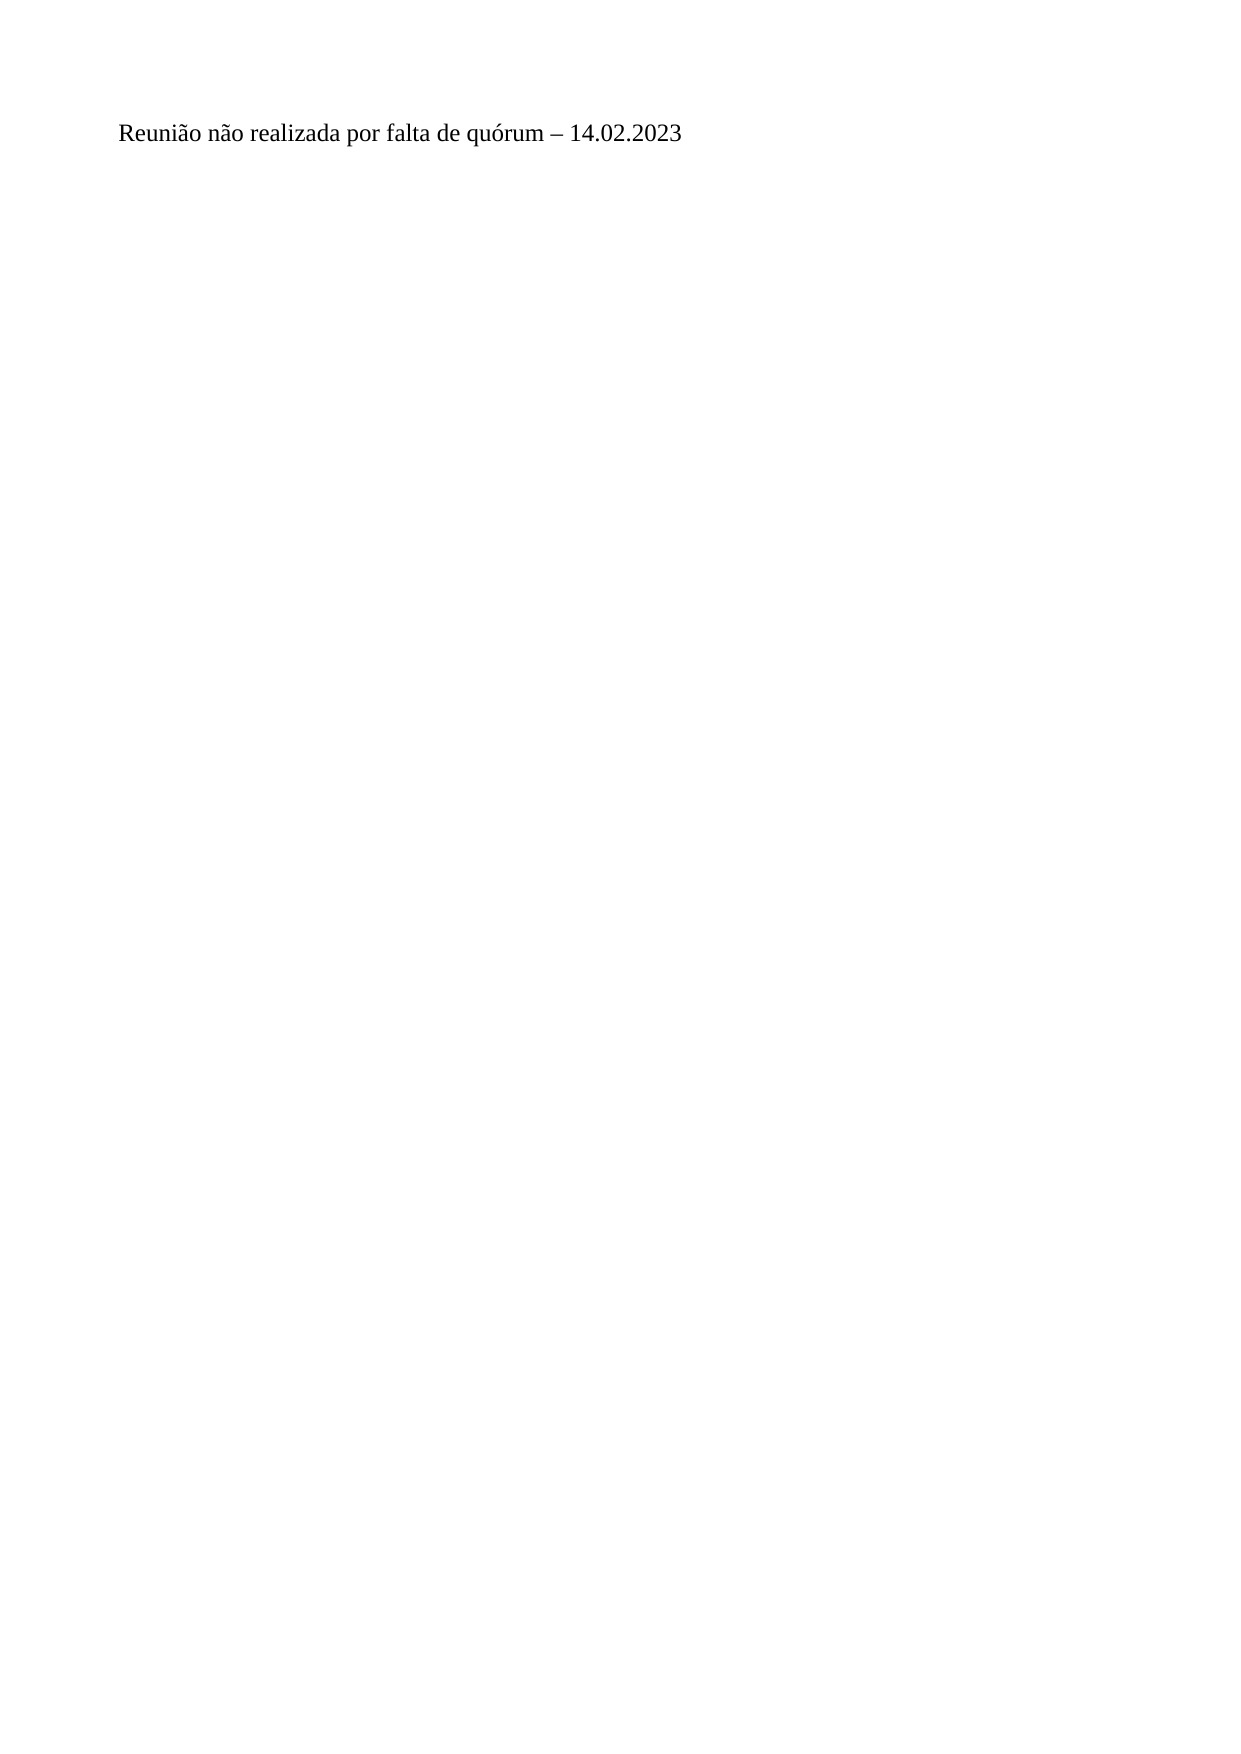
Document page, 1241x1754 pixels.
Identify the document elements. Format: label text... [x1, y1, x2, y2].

text Reunião não realizada por falta de quórum – 14.02.2023 [118, 118, 1122, 147]
